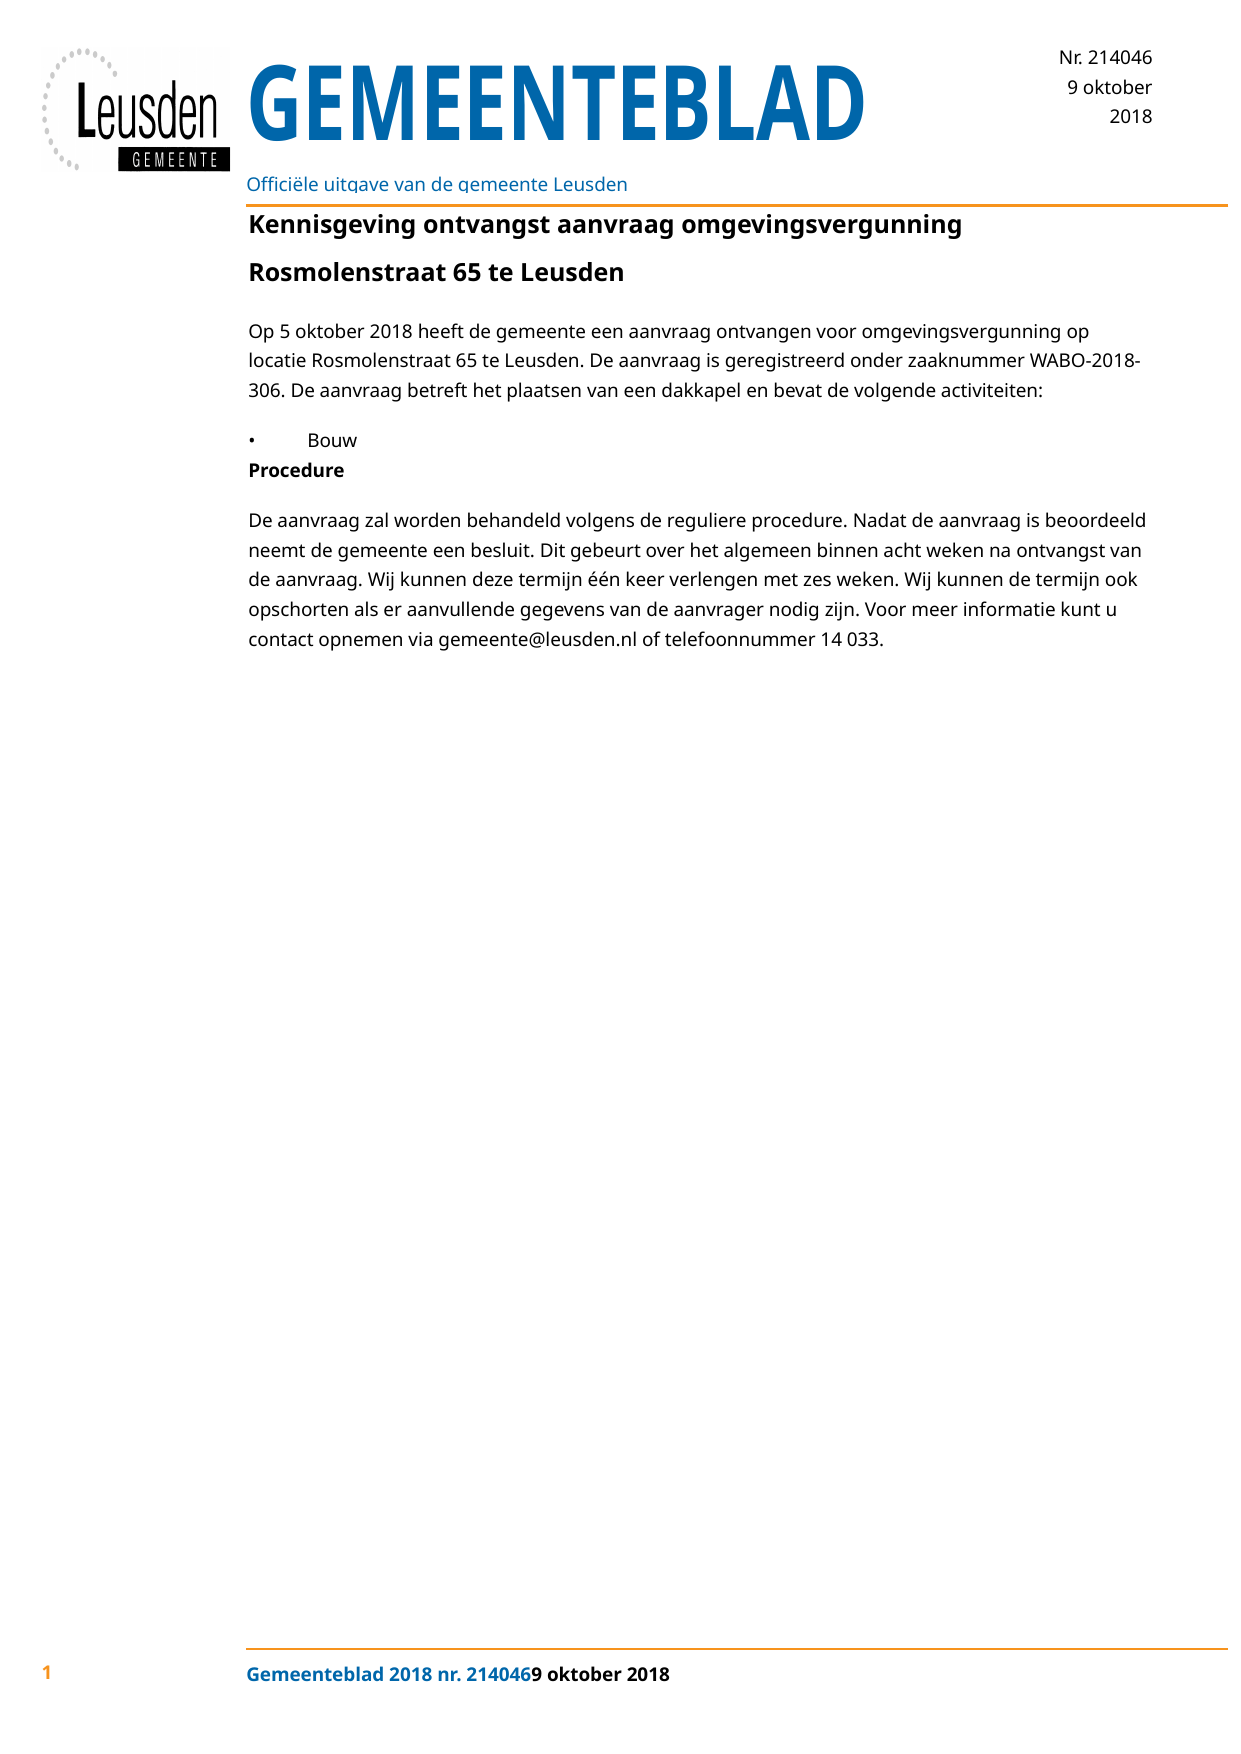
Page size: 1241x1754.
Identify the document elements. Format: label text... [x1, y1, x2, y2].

text Op 5 oktober 2018 heeft de gemeente een aanvraag ontvangen voor omgevingsvergunning op locatie Rosmolenstraat 65 te Leusden. De aanvraag is geregistreerd onder zaaknummer WABO-2018-306. De aanvraag betreft het plaatsen van een dakkapel en bevat de volgende activiteiten: [248, 318, 1152, 403]
list Bouw [248, 427, 1152, 453]
text Procedure [248, 457, 1152, 483]
text Kennisgeving ontvangst aanvraag omgevingsvergunning Rosmolenstraat 65 te Leusden [248, 207, 1152, 288]
text De aanvraag zal worden behandeld volgens de reguliere procedure. Nadat de aanvraag is beoordeeld neemt de gemeente een besluit. Dit gebeurt over het algemeen binnen acht weken na ontvangst van de aanvraag. Wij kunnen deze termijn één keer verlengen met zes weken. Wij kunnen de termijn ook opschorten als er aanvullende gegevens van de aanvrager nodig zijn. Voor meer informatie kunt u contact opnemen via gemeente@leusden.nl of telefoonnummer 14 033. [248, 507, 1152, 652]
picture [41, 47, 231, 172]
